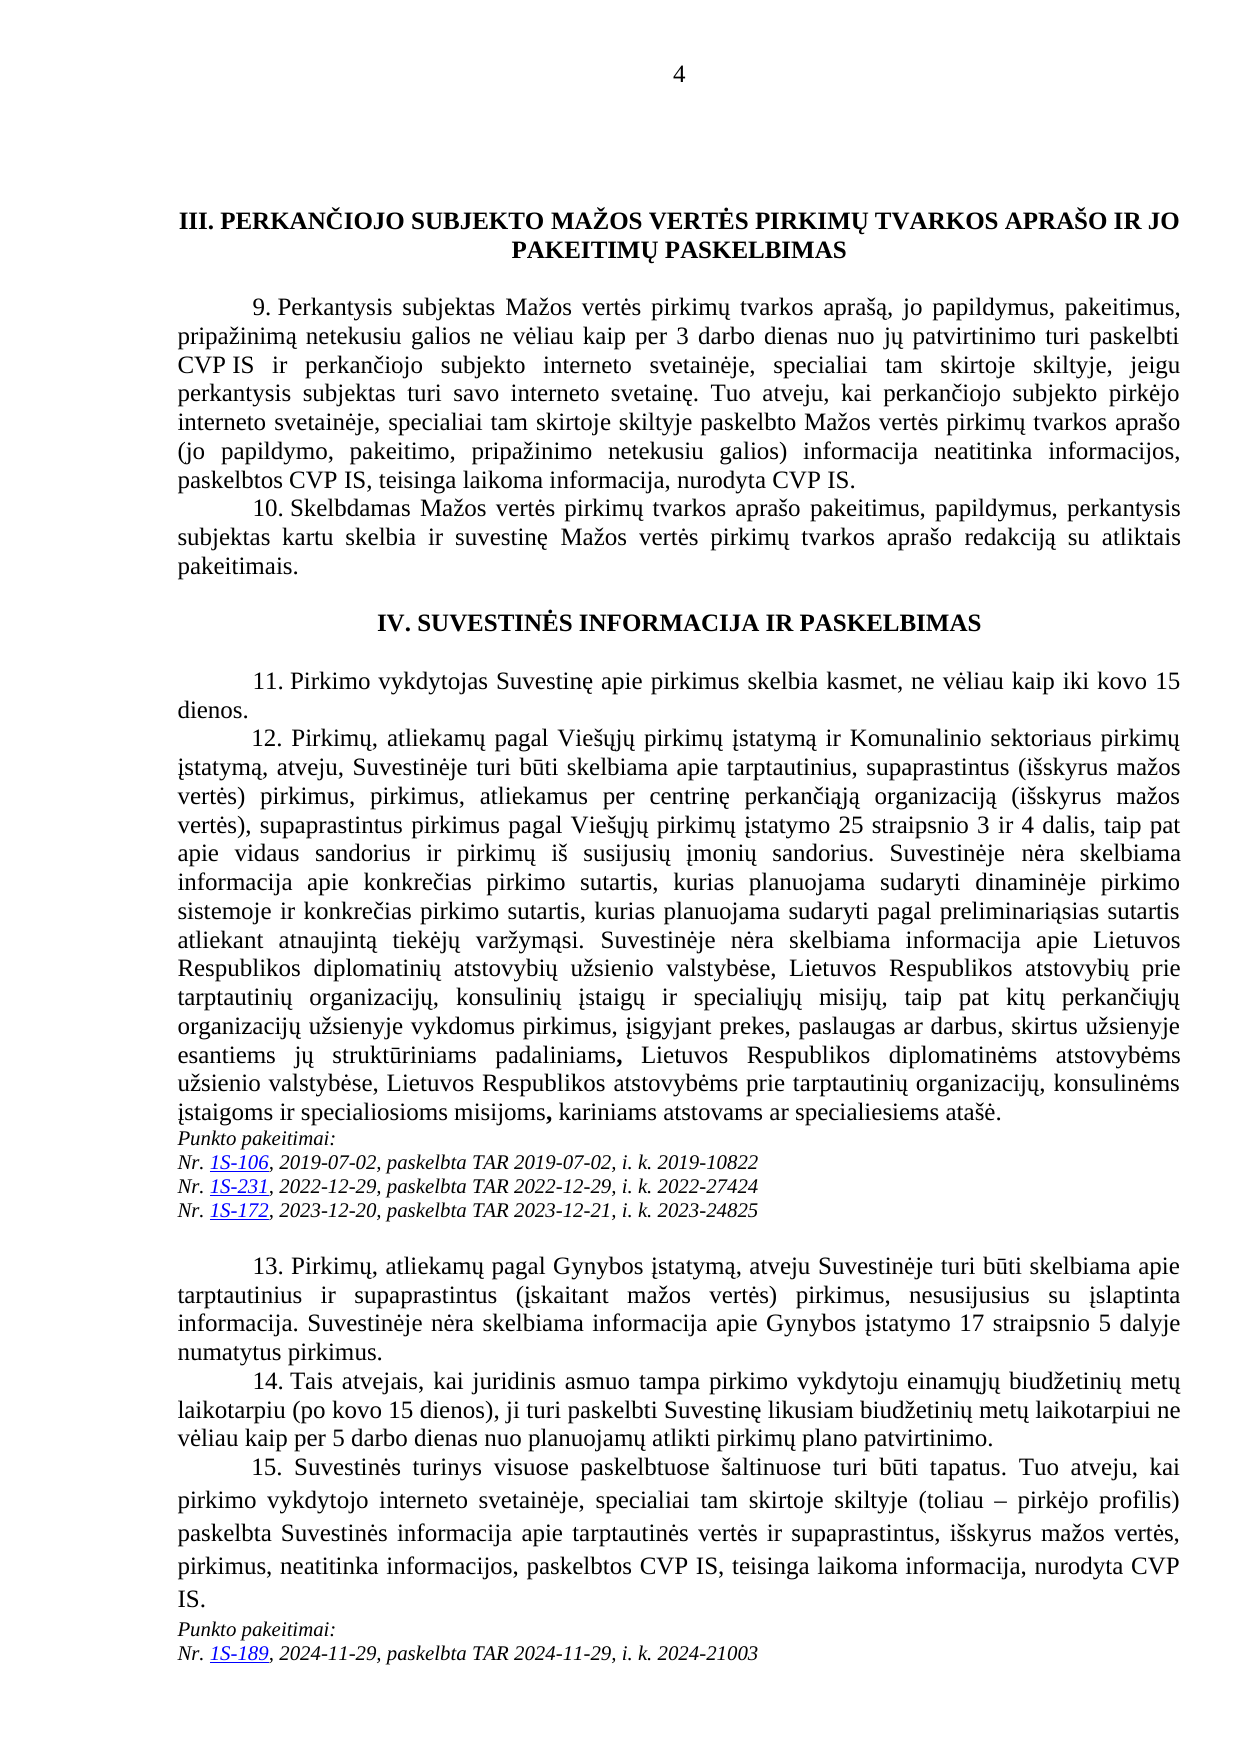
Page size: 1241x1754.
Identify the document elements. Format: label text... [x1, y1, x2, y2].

text Punkto pakeitimai: [177, 1126, 1181, 1150]
text Nr. 1S-172, 2023-12-20, paskelbta TAR 2023-12-21, i. k. 2023-24825 [177, 1198, 1181, 1222]
text 9. Perkantysis subjektas Mažos vertės pirkimų tvarkos aprašą, jo papildymus, pakeitimus, pripažinimą netekusiu galios ne vėliau kaip per 3 darbo dienas nuo jų patvirtinimo turi paskelbti CVP IS ir perkančiojo subjekto interneto svetainėje, specialiai tam skirtoje skiltyje, jeigu perkantysis subjektas turi savo interneto svetainę. Tuo atveju, kai perkančiojo subjekto pirkėjo interneto svetainėje, specialiai tam skirtoje skiltyje paskelbto Mažos vertės pirkimų tvarkos aprašo (jo papildymo, pakeitimo, pripažinimo netekusiu galios) informacija neatitinka informacijos, paskelbtos CVP IS, teisinga laikoma informacija, nurodyta CVP IS. [177, 292, 1181, 493]
text 15. Suvestinės turinys visuose paskelbtuose šaltinuose turi būti tapatus. Tuo atveju, kai pirkimo vykdytojo interneto svetainėje, specialiai tam skirtoje skiltyje (toliau – pirkėjo profilis) paskelbta Suvestinės informacija apie tarptautinės vertės ir supaprastintus, išskyrus mažos vertės, pirkimus, neatitinka informacijos, paskelbtos CVP IS, teisinga laikoma informacija, nurodyta CVP IS. [177, 1452, 1181, 1613]
text 11. Pirkimo vykdytojas Suvestinę apie pirkimus skelbia kasmet, ne vėliau kaip iki kovo 15 dienos. [177, 666, 1181, 723]
text 10. Skelbdamas Mažos vertės pirkimų tvarkos aprašo pakeitimus, papildymus, perkantysis subjektas kartu skelbia ir suvestinę Mažos vertės pirkimų tvarkos aprašo redakciją su atliktais pakeitimais. [177, 493, 1181, 580]
text Punkto pakeitimai: [177, 1617, 1181, 1641]
text Nr. 1S-231, 2022-12-29, paskelbta TAR 2022-12-29, i. k. 2022-27424 [177, 1174, 1181, 1198]
text Nr. 1S-106, 2019-07-02, paskelbta TAR 2019-07-02, i. k. 2019-10822 [177, 1150, 1181, 1174]
text 12. Pirkimų, atliekamų pagal Viešųjų pirkimų įstatymą ir Komunalinio sektoriaus pirkimų įstatymą, atveju, Suvestinėje turi būti skelbiama apie tarptautinius, supaprastintus (išskyrus mažos vertės) pirkimus, pirkimus, atliekamus per centrinę perkančiąją organizaciją (išskyrus mažos vertės), supaprastintus pirkimus pagal Viešųjų pirkimų įstatymo 25 straipsnio 3 ir 4 dalis, taip pat apie vidaus sandorius ir pirkimų iš susijusių įmonių sandorius. Suvestinėje nėra skelbiama informacija apie konkrečias pirkimo sutartis, kurias planuojama sudaryti dinaminėje pirkimo sistemoje ir konkrečias pirkimo sutartis, kurias planuojama sudaryti pagal preliminariąsias sutartis atliekant atnaujintą tiekėjų varžymąsi. Suvestinėje nėra skelbiama informacija apie Lietuvos Respublikos diplomatinių atstovybių užsienio valstybėse, Lietuvos Respublikos atstovybių prie tarptautinių organizacijų, konsulinių įstaigų ir specialiųjų misijų, taip pat kitų perkančiųjų organizacijų užsienyje vykdomus pirkimus, įsigyjant prekes, paslaugas ar darbus, skirtus užsienyje esantiems jų struktūriniams padaliniams, Lietuvos Respublikos diplomatinėms atstovybėms užsienio valstybėse, Lietuvos Respublikos atstovybėms prie tarptautinių organizacijų, konsulinėms įstaigoms ir specialiosioms misijoms, kariniams atstovams ar specialiesiems atašė. [177, 723, 1181, 1126]
text 13. Pirkimų, atliekamų pagal Gynybos įstatymą, atveju Suvestinėje turi būti skelbiama apie tarptautinius ir supaprastintus (įskaitant mažos vertės) pirkimus, nesusijusius su įslaptinta informacija. Suvestinėje nėra skelbiama informacija apie Gynybos įstatymo 17 straipsnio 5 dalyje numatytus pirkimus. [177, 1251, 1181, 1366]
text IV. SUVESTINĖS INFORMACIJA IR PASKELBIMAS [177, 608, 1181, 637]
text III. PERKANČIOJO SUBJEKTO MAŽOS VERTĖS PIRKIMŲ TVARKOS APRAŠO IR JO PAKEITIMŲ PASKELBIMAS [177, 206, 1181, 263]
text Nr. 1S-189, 2024-11-29, paskelbta TAR 2024-11-29, i. k. 2024-21003 [177, 1641, 1181, 1665]
text 14. Tais atvejais, kai juridinis asmuo tampa pirkimo vykdytoju einamųjų biudžetinių metų laikotarpiu (po kovo 15 dienos), ji turi paskelbti Suvestinę likusiam biudžetinių metų laikotarpiui ne vėliau kaip per 5 darbo dienas nuo planuojamų atlikti pirkimų plano patvirtinimo. [177, 1366, 1181, 1452]
